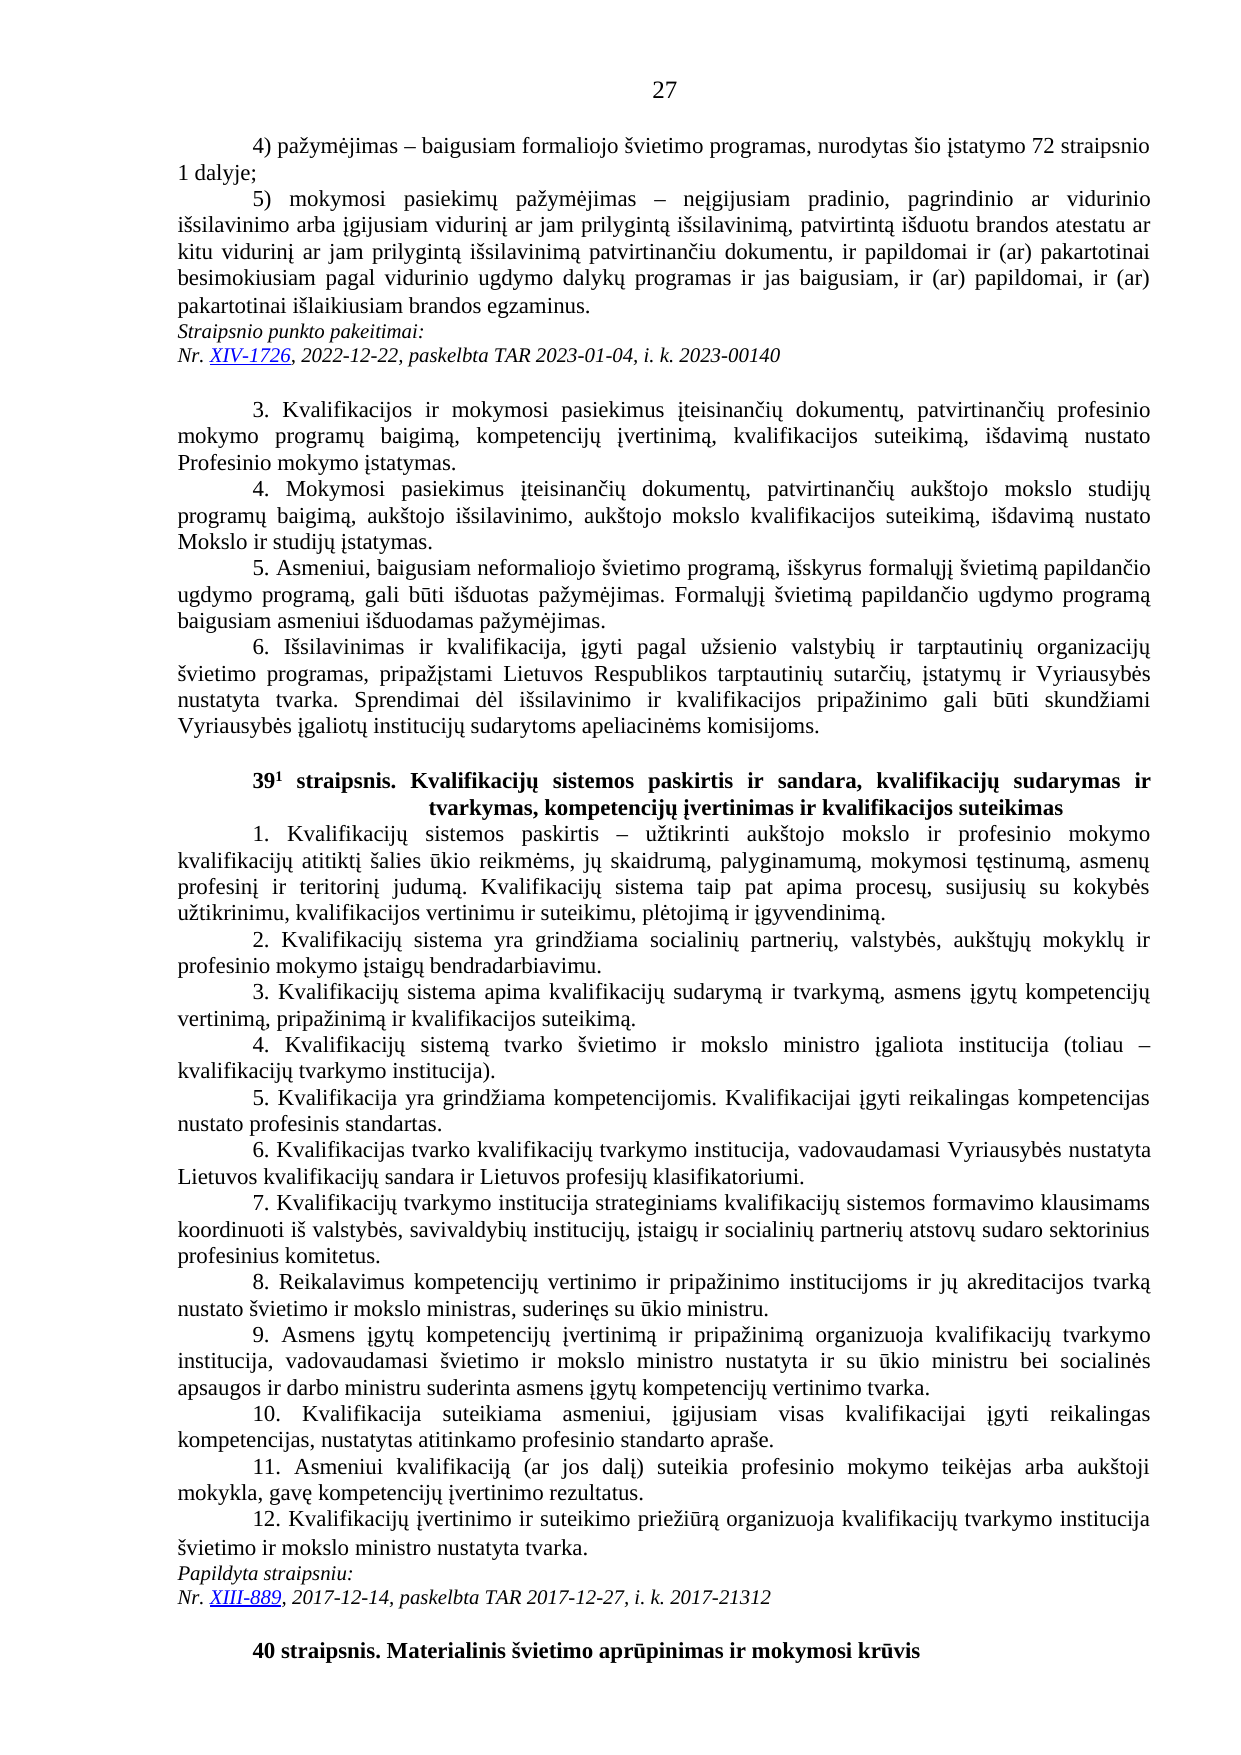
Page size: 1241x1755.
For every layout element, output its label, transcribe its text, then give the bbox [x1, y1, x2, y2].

text Papildyta straipsniu: [177, 1561, 1152, 1585]
text 12. Kvalifikacijų įvertinimo ir suteikimo priežiūrą organizuoja kvalifikacijų tvarkymo institucija švietimo ir mokslo ministro nustatyta tvarka. [177, 1506, 1152, 1561]
text 10. Kvalifikacija suteikiama asmeniui, įgijusiam visas kvalifikacijai įgyti reikalingas kompetencijas, nustatytas atitinkamo profesinio standarto apraše. [177, 1400, 1152, 1453]
text Nr. XIII-889, 2017-12-14, paskelbta TAR 2017-12-27, i. k. 2017-21312 [177, 1585, 1152, 1609]
text Nr. XIV-1726, 2022-12-22, paskelbta TAR 2023-01-04, i. k. 2023-00140 [177, 343, 1152, 367]
text 40 straipsnis. Materialinis švietimo aprūpinimas ir mokymosi krūvis [177, 1637, 1152, 1664]
text 4) pažymėjimas – baigusiam formaliojo švietimo programas, nurodytas šio įstatymo 72 straipsnio 1 dalyje; [177, 132, 1152, 185]
text 11. Asmeniui kvalifikaciją (ar jos dalį) suteikia profesinio mokymo teikėjas arba aukštoji mokykla, gavę kompetencijų įvertinimo rezultatus. [177, 1453, 1152, 1506]
text 4. Mokymosi pasiekimus įteisinančių dokumentų, patvirtinančių aukštojo mokslo studijų programų baigimą, aukštojo išsilavinimo, aukštojo mokslo kvalifikacijos suteikimą, išdavimą nustato Mokslo ir studijų įstatymas. [177, 475, 1152, 554]
text 8. Reikalavimus kompetencijų vertinimo ir pripažinimo institucijoms ir jų akreditacijos tvarką nustato švietimo ir mokslo ministras, suderinęs su ūkio ministru. [177, 1268, 1152, 1321]
text 6. Kvalifikacijas tvarko kvalifikacijų tvarkymo institucija, vadovaudamasi Vyriausybės nustatyta Lietuvos kvalifikacijų sandara ir Lietuvos profesijų klasifikatoriumi. [177, 1137, 1152, 1189]
text 4. Kvalifikacijų sistemą tvarko švietimo ir mokslo ministro įgaliota institucija (toliau – kvalifikacijų tvarkymo institucija). [177, 1031, 1152, 1084]
text 6. Išsilavinimas ir kvalifikacija, įgyti pagal užsienio valstybių ir tarptautinių organizacijų švietimo programas, pripažįstami Lietuvos Respublikos tarptautinių sutarčių, įstatymų ir Vyriausybės nustatyta tvarka. Sprendimai dėl išsilavinimo ir kvalifikacijos pripažinimo gali būti skundžiami Vyriausybės įgaliotų institucijų sudarytoms apeliacinėms komisijoms. [177, 633, 1152, 739]
text 3. Kvalifikacijos ir mokymosi pasiekimus įteisinančių dokumentų, patvirtinančių profesinio mokymo programų baigimą, kompetencijų įvertinimą, kvalifikacijos suteikimą, išdavimą nustato Profesinio mokymo įstatymas. [177, 396, 1152, 475]
text 1. Kvalifikacijų sistemos paskirtis – užtikrinti aukštojo mokslo ir profesinio mokymo kvalifikacijų atitiktį šalies ūkio reikmėms, jų skaidrumą, palyginamumą, mokymosi tęstinumą, asmenų profesinį ir teritorinį judumą. Kvalifikacijų sistema taip pat apima procesų, susijusių su kokybės užtikrinimu, kvalifikacijos vertinimu ir suteikimu, plėtojimą ir įgyvendinimą. [177, 820, 1152, 926]
text 5. Asmeniui, baigusiam neformaliojo švietimo programą, išskyrus formalųjį švietimą papildančio ugdymo programą, gali būti išduotas pažymėjimas. Formalųjį švietimą papildančio ugdymo programą baigusiam asmeniui išduodamas pažymėjimas. [177, 554, 1152, 633]
text 5. Kvalifikacija yra grindžiama kompetencijomis. Kvalifikacijai įgyti reikalingas kompetencijas nustato profesinis standartas. [177, 1084, 1152, 1137]
text 7. Kvalifikacijų tvarkymo institucija strateginiams kvalifikacijų sistemos formavimo klausimams koordinuoti iš valstybės, savivaldybių institucijų, įstaigų ir socialinių partnerių atstovų sudaro sektorinius profesinius komitetus. [177, 1189, 1152, 1268]
text Straipsnio punkto pakeitimai: [177, 319, 1152, 343]
text 2. Kvalifikacijų sistema yra grindžiama socialinių partnerių, valstybės, aukštųjų mokyklų ir profesinio mokymo įstaigų bendradarbiavimu. [177, 926, 1152, 978]
text 391 straipsnis. Kvalifikacijų sistemos paskirtis ir sandara, kvalifikacijų sudarymas ir tvarkymas, kompetencijų įvertinimas ir kvalifikacijos suteikimas [252, 768, 1152, 820]
text 3. Kvalifikacijų sistema apima kvalifikacijų sudarymą ir tvarkymą, asmens įgytų kompetencijų vertinimą, pripažinimą ir kvalifikacijos suteikimą. [177, 978, 1152, 1031]
text 5) mokymosi pasiekimų pažymėjimas – neįgijusiam pradinio, pagrindinio ar vidurinio išsilavinimo arba įgijusiam vidurinį ar jam prilygintą išsilavinimą, patvirtintą išduotu brandos atestatu ar kitu vidurinį ar jam prilygintą išsilavinimą patvirtinančiu dokumentu, ir papildomai ir (ar) pakartotinai besimokiusiam pagal vidurinio ugdymo dalykų programas ir jas baigusiam, ir (ar) papildomai, ir (ar) pakartotinai išlaikiusiam brandos egzaminus. [177, 185, 1152, 319]
text 9. Asmens įgytų kompetencijų įvertinimą ir pripažinimą organizuoja kvalifikacijų tvarkymo institucija, vadovaudamasi švietimo ir mokslo ministro nustatyta ir su ūkio ministru bei socialinės apsaugos ir darbo ministru suderinta asmens įgytų kompetencijų vertinimo tvarka. [177, 1321, 1152, 1400]
